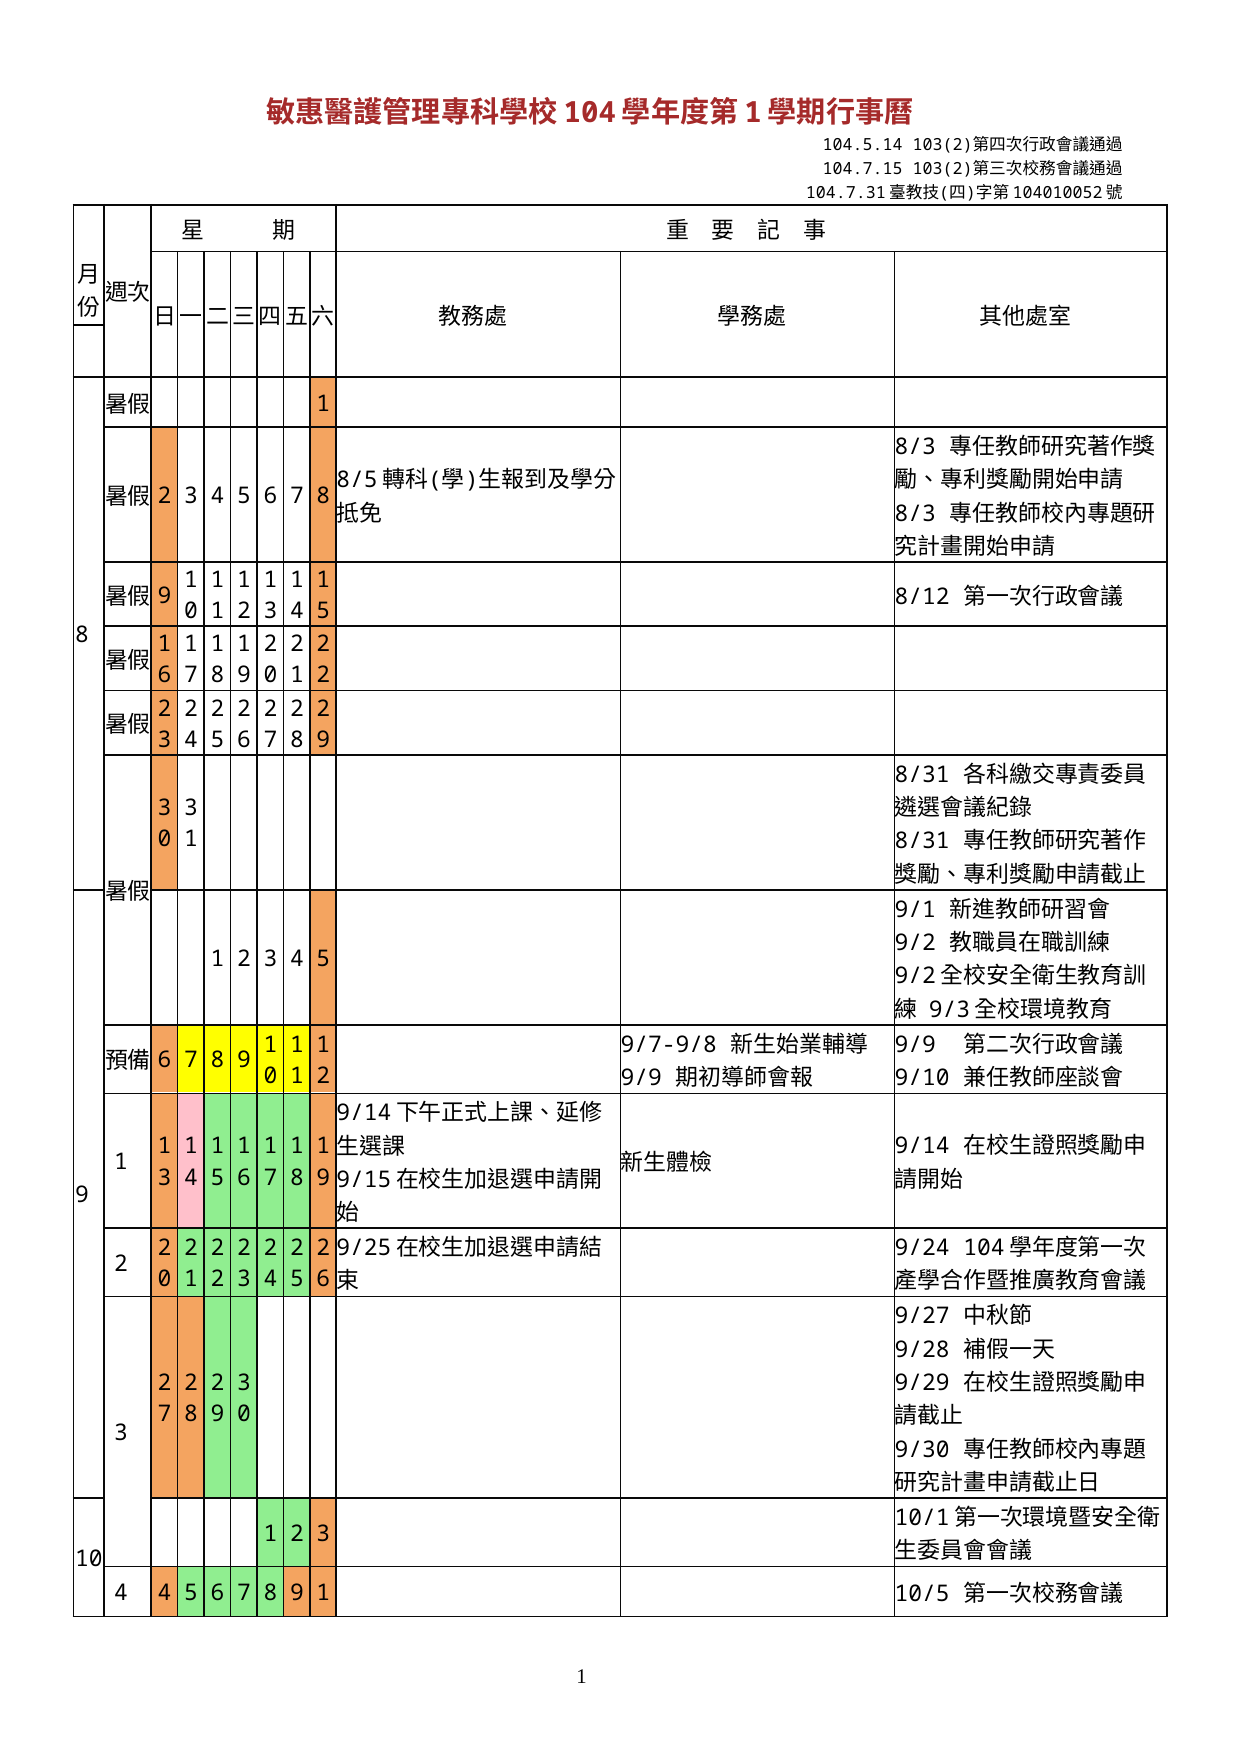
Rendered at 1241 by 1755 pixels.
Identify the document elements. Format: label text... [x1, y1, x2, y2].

table_cell 暑假 [105, 428, 150, 561]
text 敏惠醫護管理專科學校104學年度第1學期行事曆 [118, 89, 1122, 131]
table_cell 13 [258, 563, 283, 625]
table_cell 30 [231, 1297, 256, 1497]
table_cell [621, 1297, 894, 1497]
table_cell [337, 691, 620, 754]
table_cell 23 [152, 691, 177, 754]
table_cell [621, 428, 894, 561]
table_cell [337, 1026, 620, 1092]
table_cell 暑假 [105, 756, 150, 1024]
table_cell 26 [311, 1229, 335, 1296]
table_header 月份 [74, 206, 103, 324]
table_cell 教務處 [337, 252, 620, 376]
table_cell [621, 1567, 894, 1616]
table_cell [337, 1567, 620, 1616]
table_cell 二 [205, 252, 230, 376]
table_cell 9 [284, 1567, 309, 1616]
table_cell 5 [231, 428, 256, 561]
table_cell 5 [311, 891, 335, 1024]
table_cell [337, 891, 620, 1024]
text 104.7.15 103(2)第三次校務會議通過 [118, 155, 1122, 179]
table_cell 10/1第一次環境暨安全衛生委員會會議 [895, 1499, 1166, 1566]
table_cell 8 [258, 1567, 283, 1616]
table_cell 7 [231, 1567, 256, 1616]
table_cell 暑假 [105, 627, 150, 690]
table_cell 17 [258, 1094, 283, 1227]
table_header 週次 [105, 206, 150, 376]
table_cell 28 [284, 691, 309, 754]
table_cell 9/24 104學年度第一次產學合作暨推廣教育會議 [895, 1229, 1166, 1296]
table_cell 9 [231, 1026, 256, 1092]
table_cell [311, 756, 335, 889]
table_cell 10 [258, 1026, 283, 1092]
table_cell 四 [258, 252, 283, 376]
table_cell [178, 891, 203, 1024]
table_cell 暑假 [105, 691, 150, 754]
table_cell 5 [178, 1567, 203, 1616]
table_cell 19 [311, 1094, 335, 1227]
table_cell [258, 378, 283, 426]
table_cell 2 [284, 1499, 309, 1566]
table_cell 24 [258, 1229, 283, 1296]
table_cell [205, 378, 230, 426]
table_cell [231, 1499, 256, 1566]
table_cell 1 [311, 1567, 335, 1616]
table_cell 一 [178, 252, 203, 376]
table_cell [337, 563, 620, 625]
table_cell [152, 378, 177, 426]
table_cell 16 [152, 627, 177, 690]
table_cell 31 [178, 756, 203, 889]
table_cell 21 [178, 1229, 203, 1296]
table_cell 20 [152, 1229, 177, 1296]
table_cell 11 [284, 1026, 309, 1092]
table_cell 8 [74, 378, 103, 889]
table_cell 7 [178, 1026, 203, 1092]
table_cell 29 [311, 691, 335, 754]
table_cell 15 [205, 1094, 230, 1227]
table_cell 25 [284, 1229, 309, 1296]
table_cell [337, 627, 620, 690]
table_cell 9/9 第二次行政會議 9/10 兼任教師座談會 [895, 1026, 1166, 1092]
table_cell 21 [284, 627, 309, 690]
table_cell [205, 756, 230, 889]
table_cell 17 [178, 627, 203, 690]
table_cell 預備 [105, 1026, 150, 1092]
table_cell 2 [152, 428, 177, 561]
table_cell 12 [231, 563, 256, 625]
table_cell 8/5轉科(學)生報到及學分抵免 [337, 428, 620, 561]
table_cell 6 [205, 1567, 230, 1616]
table_cell 4 [152, 1567, 177, 1616]
table_cell 22 [205, 1229, 230, 1296]
table_cell [621, 691, 894, 754]
table_cell 6 [152, 1026, 177, 1092]
table_cell [178, 1499, 203, 1566]
table_cell 11 [205, 563, 230, 625]
table_cell 1 [258, 1499, 283, 1566]
table_cell [284, 1297, 309, 1497]
table_header 星 期 [152, 206, 335, 251]
table_cell 9/1 新進教師研習會 9/2 教職員在職訓練 9/2全校安全衛生教育訓練 9/3全校環境教育 [895, 891, 1166, 1024]
table_cell [152, 1499, 177, 1566]
table_cell 暑假 [105, 378, 150, 426]
table_cell 13 [152, 1094, 177, 1227]
table_cell 23 [231, 1229, 256, 1296]
table_cell 10 [74, 1499, 103, 1616]
table_cell 9/7-9/8 新生始業輔導 9/9 期初導師會報 [621, 1026, 894, 1092]
table_cell 14 [178, 1094, 203, 1227]
text 104.7.31臺教技(四)字第104010052號 [118, 179, 1122, 204]
table_cell 1 [105, 1094, 150, 1227]
table_cell [258, 756, 283, 889]
table_header [74, 326, 103, 376]
table_cell [621, 756, 894, 889]
table_cell 其他處室 [895, 252, 1166, 376]
table_cell 26 [231, 691, 256, 754]
table_cell 8 [311, 428, 335, 561]
table_cell [205, 1499, 230, 1566]
table_cell 暑假 [105, 563, 150, 625]
table_cell 20 [258, 627, 283, 690]
table_cell 8/12 第一次行政會議 [895, 563, 1166, 625]
table_cell [621, 1499, 894, 1566]
table_cell [152, 891, 177, 1024]
table_cell 3 [258, 891, 283, 1024]
table_cell [311, 1297, 335, 1497]
table_cell 8 [205, 1026, 230, 1092]
table_cell [895, 627, 1166, 690]
table_cell 12 [311, 1026, 335, 1092]
table_cell 14 [284, 563, 309, 625]
table_cell 六 [311, 252, 335, 376]
table_cell 1 [311, 378, 335, 426]
table_cell 2 [105, 1229, 150, 1296]
table_cell 15 [311, 563, 335, 625]
table_cell 3 [105, 1297, 150, 1566]
table_cell 19 [231, 627, 256, 690]
table_cell [621, 891, 894, 1024]
table_cell 8/31 各科繳交專責委員遴選會議紀錄 8/31 專任教師研究著作獎勵、專利獎勵申請截止 [895, 756, 1166, 889]
table_cell [337, 378, 620, 426]
table_cell 10 [178, 563, 203, 625]
text 104.5.14 103(2)第四次行政會議通過 [118, 131, 1122, 155]
table_cell [231, 378, 256, 426]
table_header 重 要 記 事 [337, 206, 1166, 251]
table_cell [258, 1297, 283, 1497]
table_cell 2 [231, 891, 256, 1024]
table_cell [621, 1229, 894, 1296]
table_cell [337, 1297, 620, 1497]
table_cell 五 [284, 252, 309, 376]
table_cell 29 [205, 1297, 230, 1497]
table_cell [337, 1499, 620, 1566]
table_cell [337, 756, 620, 889]
table_cell 日 [152, 252, 177, 376]
table_cell 27 [258, 691, 283, 754]
table_cell 學務處 [621, 252, 894, 376]
table_cell 9/25在校生加退選申請結束 [337, 1229, 620, 1296]
table_cell 1 [205, 891, 230, 1024]
table_cell 三 [231, 252, 256, 376]
table_cell [178, 378, 203, 426]
table_cell [621, 378, 894, 426]
table_cell 10/5 第一次校務會議 [895, 1567, 1166, 1616]
table_cell 27 [152, 1297, 177, 1497]
table_cell 8/3 專任教師研究著作獎勵、專利獎勵開始申請 8/3 專任教師校內專題研究計畫開始申請 [895, 428, 1166, 561]
table_cell [231, 756, 256, 889]
table_cell [621, 563, 894, 625]
table_cell 新生體檢 [621, 1094, 894, 1227]
table_cell 4 [105, 1567, 150, 1616]
table_cell [895, 378, 1166, 426]
table_cell 9/14 在校生證照獎勵申請開始 [895, 1094, 1166, 1227]
table_cell 4 [205, 428, 230, 561]
table_cell [895, 691, 1166, 754]
table_cell 4 [284, 891, 309, 1024]
table_cell 9/27 中秋節 9/28 補假一天 9/29 在校生證照獎勵申請截止 9/30 專任教師校內專題研究計畫申請截止日 [895, 1297, 1166, 1497]
table_cell 24 [178, 691, 203, 754]
table_cell 3 [178, 428, 203, 561]
table_cell [621, 627, 894, 690]
table_cell [284, 378, 309, 426]
table_cell 22 [311, 627, 335, 690]
table_cell 9/14下午正式上課、延修生選課 9/15在校生加退選申請開始 [337, 1094, 620, 1227]
table_cell 9 [152, 563, 177, 625]
table_cell 9 [74, 891, 103, 1497]
table_cell 25 [205, 691, 230, 754]
table_cell 28 [178, 1297, 203, 1497]
table_cell 16 [231, 1094, 256, 1227]
table_cell 18 [284, 1094, 309, 1227]
table_cell 7 [284, 428, 309, 561]
table_cell 18 [205, 627, 230, 690]
table_cell 6 [258, 428, 283, 561]
table_cell 3 [311, 1499, 335, 1566]
table_cell 30 [152, 756, 177, 889]
table_cell [284, 756, 309, 889]
